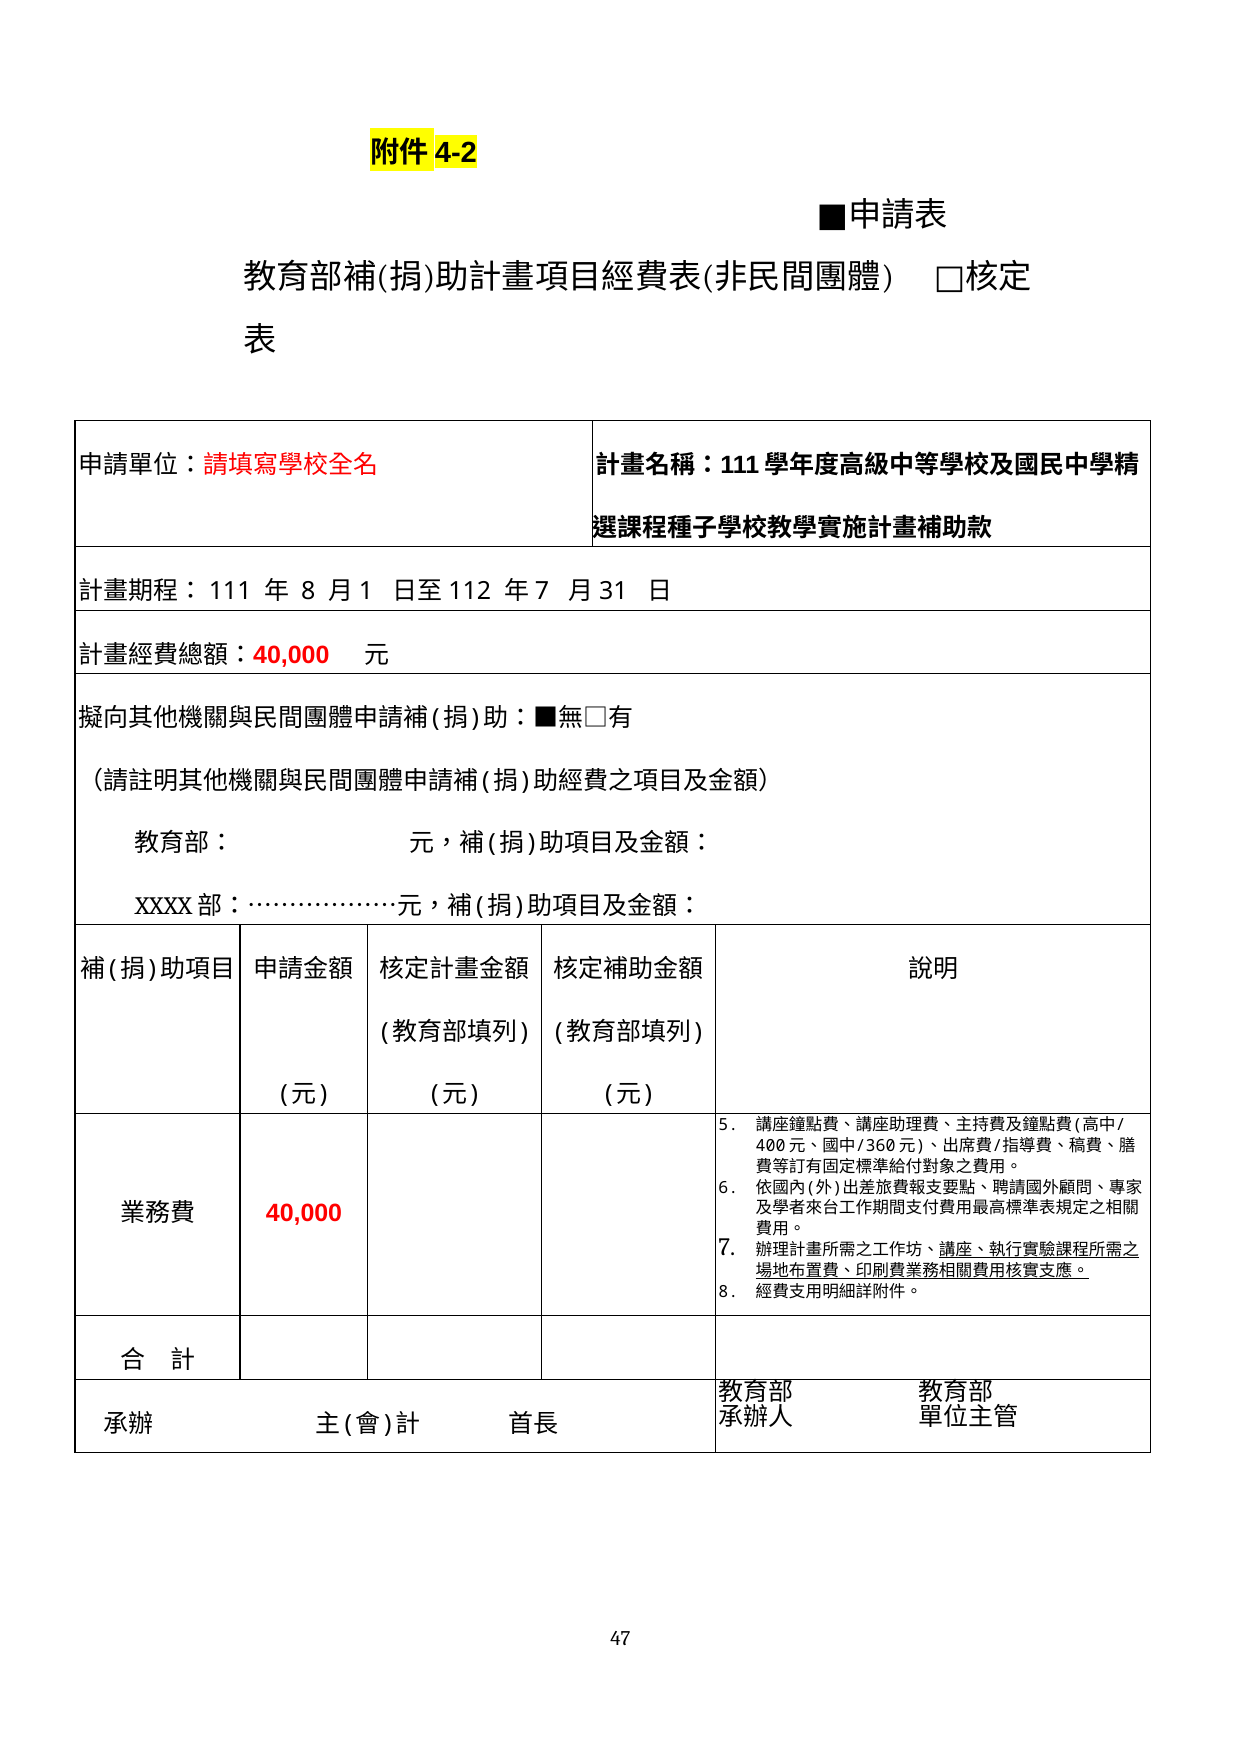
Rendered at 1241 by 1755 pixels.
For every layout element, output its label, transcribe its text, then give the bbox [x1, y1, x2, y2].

table_cell [542, 1114, 715, 1314]
table_cell [75, 233, 240, 358]
table_cell [241, 1316, 367, 1379]
table_cell [1067, 358, 1150, 420]
table_cell 計畫名稱：111學年度高級中等學校及國民中學精選課程種子學校教學實施計畫補助款 [593, 421, 1150, 546]
table_cell 合 計 [76, 1316, 239, 1379]
table_cell [692, 358, 1067, 420]
table_header 附件4-2 [368, 108, 490, 233]
table_cell 申請金額 (元) [241, 925, 367, 1113]
table_header [490, 108, 692, 233]
table_header [1067, 108, 1150, 233]
table_cell 計畫經費總額：40,000 元 [76, 611, 1150, 673]
table_cell 補(捐)助項目 [76, 925, 239, 1113]
table_cell [490, 358, 692, 420]
table_cell 擬向其他機關與民間團體申請補(捐)助：■無□有 （請註明其他機關與民間團體申請補(捐)助經費之項目及金額） 教育部： 元，補(捐)助項目及金額： XXXX部：………………元，補(捐)助項目及金額： [76, 674, 1150, 924]
table_cell [75, 358, 240, 420]
table_cell 教育部 教育部 承辦人 單位主管 [716, 1380, 1150, 1452]
table_cell 計畫期程： 111 年 8 月 1 日至 112 年 7 月 31 日 [76, 547, 1150, 610]
table_cell [240, 358, 367, 420]
table_cell [368, 358, 490, 420]
table_header [75, 108, 240, 233]
table_cell [368, 1114, 541, 1314]
table_cell 業務費 [76, 1114, 239, 1314]
table_cell 講座鐘點費、講座助理費、主持費及鐘點費(高中/400元、國中/360元)、出席費/指導費、稿費、膳費等訂有固定標準給付對象之費用。 依國內(外)出差旅費報支要點、聘請國外顧問、專家及學者來台工作期間支付費用最高標準表規定之相關費用。 辦理計畫所需之工作坊、講座、執行實驗課程所需之場地布置費、印刷費業務相關費用核實支應。 經費支用明細詳附件。 [716, 1114, 1150, 1314]
table_cell [542, 1316, 715, 1379]
table_cell 核定計畫金額(教育部填列) (元) [368, 925, 541, 1113]
table_header [240, 108, 367, 233]
table_cell 說明 [716, 925, 1150, 1113]
table_cell 承辦 主(會)計 首長 單位 單位 [76, 1380, 715, 1452]
table_cell 教育部補(捐)助計畫項目經費表(非民間團體) □核定表 [240, 233, 1067, 358]
table_cell [368, 1316, 541, 1379]
table_header ■申請表 [692, 108, 1067, 233]
table_cell [1067, 233, 1150, 358]
table_cell 核定補助金額 (教育部填列) (元) [542, 925, 715, 1113]
table_cell [716, 1316, 1150, 1379]
table_cell 申請單位：請填寫學校全名 [76, 421, 592, 546]
table_cell 40,000 [241, 1114, 367, 1314]
